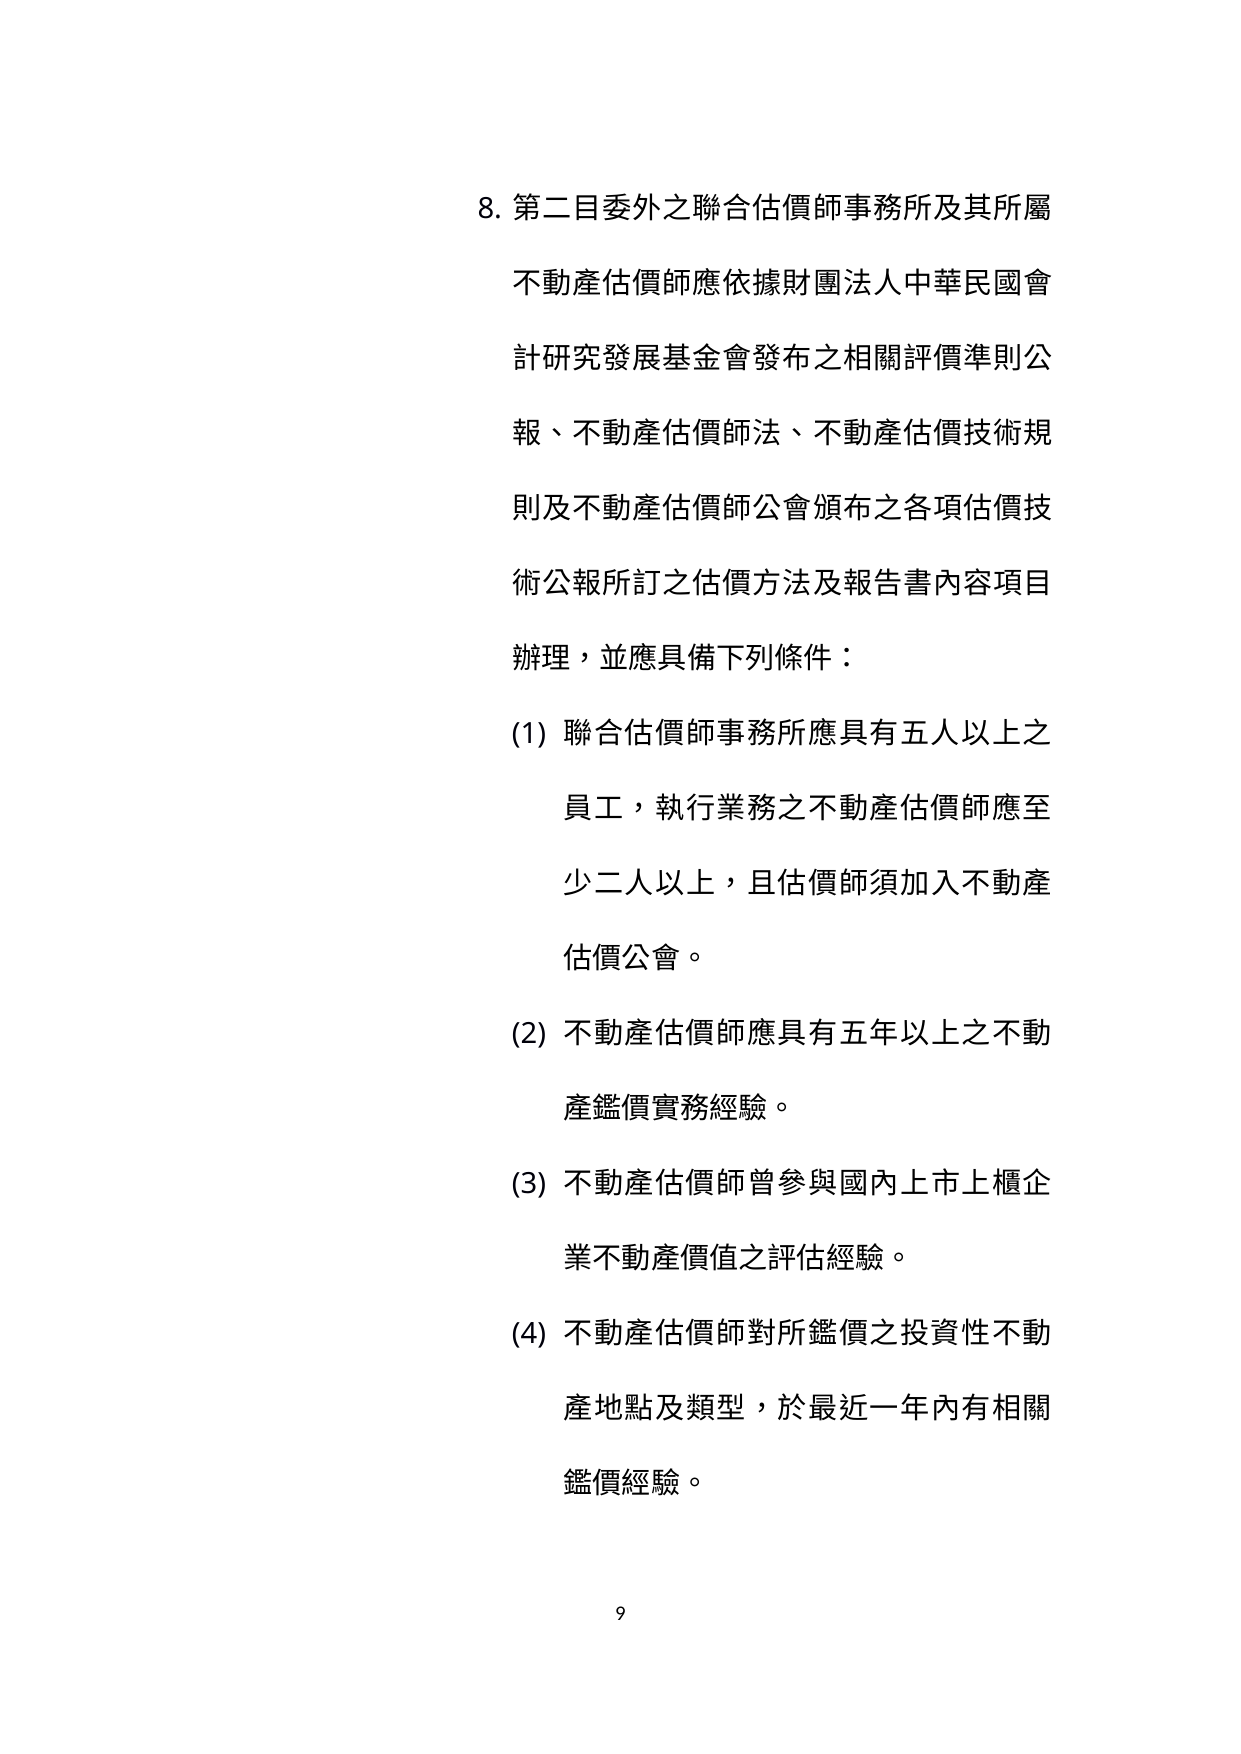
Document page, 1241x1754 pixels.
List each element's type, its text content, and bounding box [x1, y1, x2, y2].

list 不動產估價師曾參與國內上市上櫃企業不動產價值之評估經驗。 [512, 1137, 1053, 1287]
list 第二目委外之聯合估價師事務所及其所屬不動產估價師應依據財團法人中華民國會計研究發展基金會發布之相關評價準則公報、不動產估價師法、不動產估價技術規則及不動產估價師公會頒布之各項估價技術公報所訂之估價方法及報告書內容項目辦理，並應具備下列條件： [477, 162, 1053, 687]
list 聯合估價師事務所應具有五人以上之員工，執行業務之不動產估價師應至少二人以上，且估價師須加入不動產估價公會。 [512, 687, 1053, 987]
list 不動產估價師應具有五年以上之不動產鑑價實務經驗。 [512, 987, 1053, 1137]
list 不動產估價師對所鑑價之投資性不動產地點及類型，於最近一年內有相關鑑價經驗。 [512, 1287, 1053, 1512]
